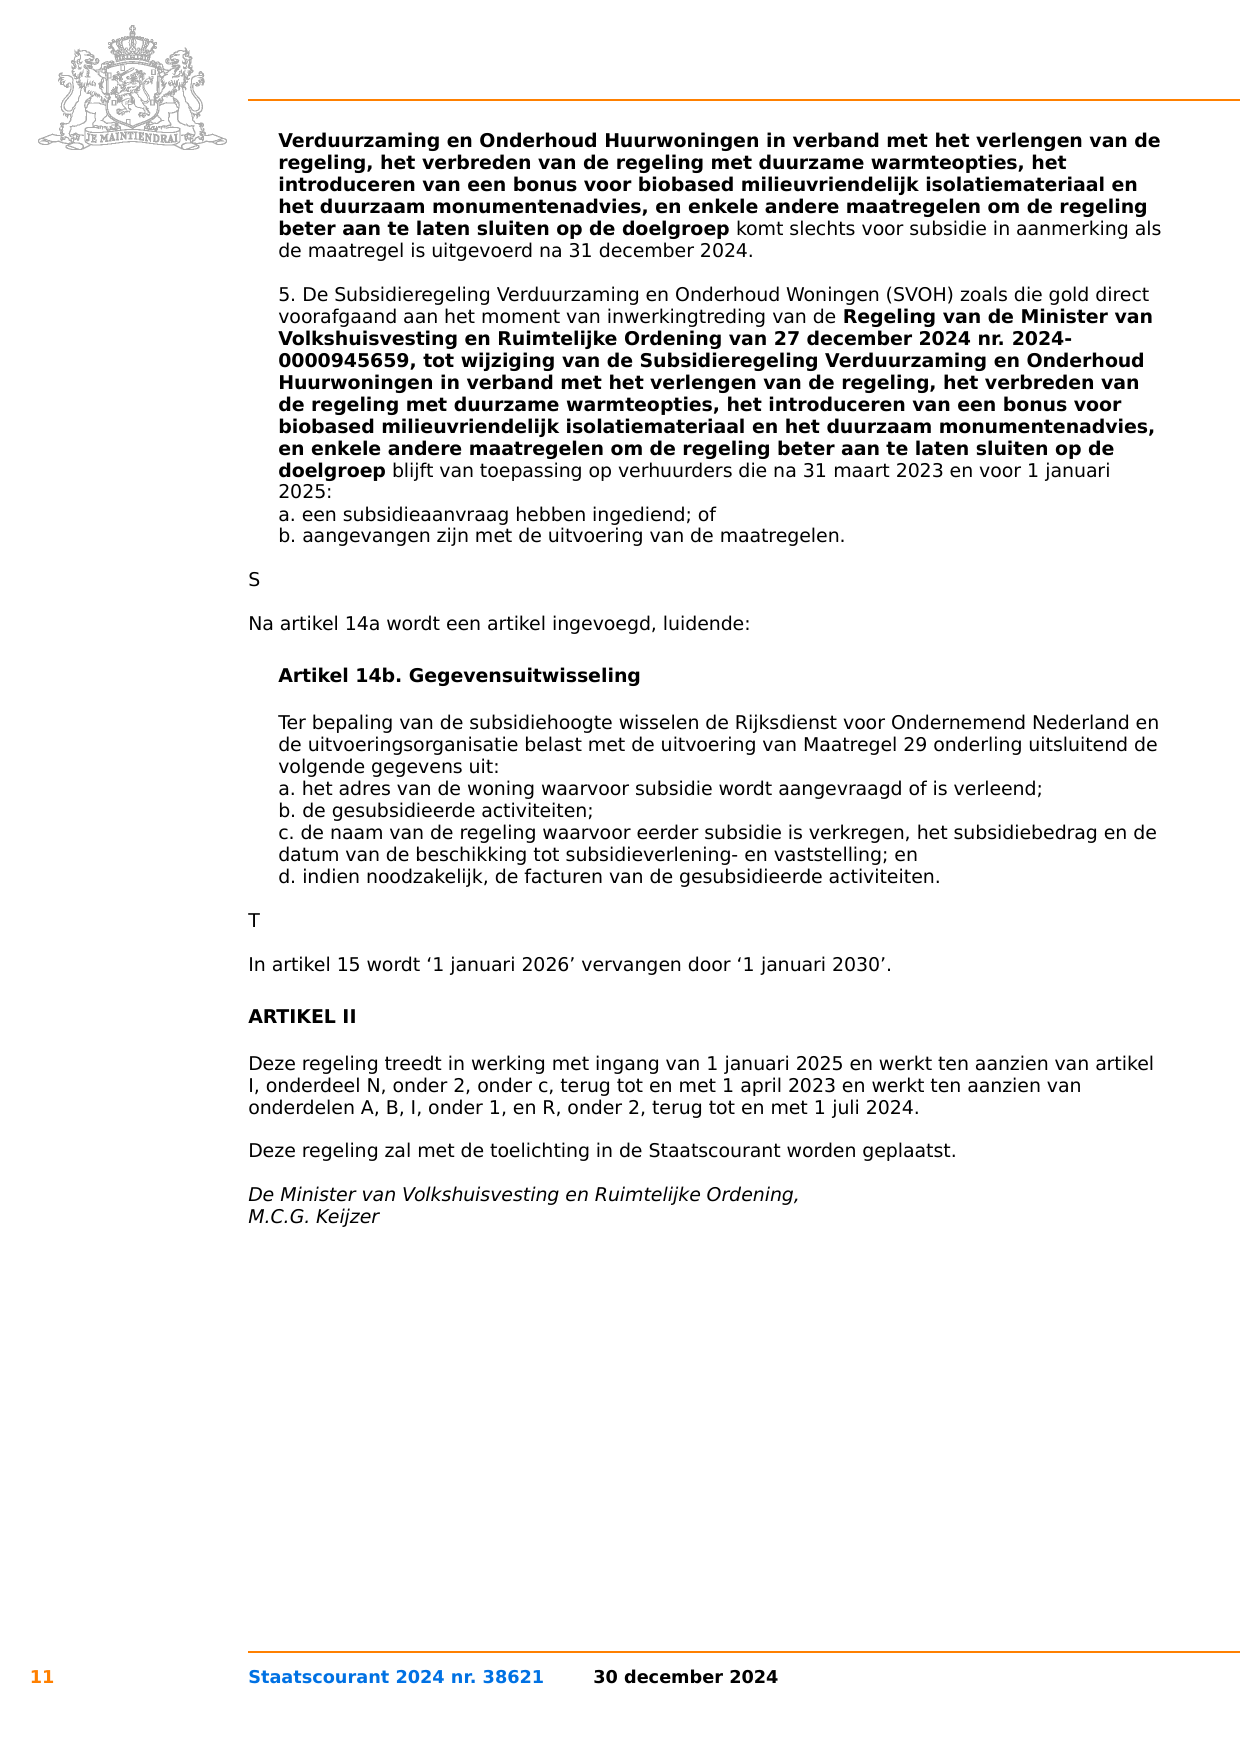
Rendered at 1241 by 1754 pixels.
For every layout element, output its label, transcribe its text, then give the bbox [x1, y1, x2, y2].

text Deze regeling treedt in werking met ingang van 1 januari 2025 en werkt ten aanzien van artikel I, onderdeel N, onder 2, onder c, terug tot en met 1 april 2023 en werkt ten aanzien van onderdelen A, B, I, onder 1, en R, onder 2, terug tot en met 1 juli 2024. [248, 1053, 1163, 1118]
subtitle Artikel 14b. Gegevensuitwisseling [278, 665, 1163, 687]
text c. de naam van de regeling waarvoor eerder subsidie is verkregen, het subsidiebedrag en de datum van de beschikking tot subsidieverlening- en vaststelling; en [278, 822, 1163, 866]
text Na artikel 14a wordt een artikel ingevoegd, luidende: [248, 613, 1163, 635]
text d. indien noodzakelijk, de facturen van de gesubsidieerde activiteiten. [278, 866, 1163, 888]
text T [248, 910, 1163, 932]
text Verduurzaming en Onderhoud Huurwoningen in verband met het verlengen van de regeling, het verbreden van de regeling met duurzame warmteopties, het introduceren van een bonus voor biobased milieuvriendelijk isolatiemateriaal en het duurzaam monumentenadvies, en enkele andere maatregelen om de regeling beter aan te laten sluiten op de doelgroep komt slechts voor subsidie in aanmerking als de maatregel is uitgevoerd na 31 december 2024. [278, 130, 1163, 262]
text b. de gesubsidieerde activiteiten; [278, 800, 1163, 822]
text In artikel 15 wordt ‘1 januari 2026’ vervangen door ‘1 januari 2030’. [248, 954, 1163, 976]
text Deze regeling zal met de toelichting in de Staatscourant worden geplaatst. [248, 1140, 1163, 1162]
text Ter bepaling van de subsidiehoogte wisselen de Rijksdienst voor Ondernemend Nederland en de uitvoeringsorganisatie belast met de uitvoering van Maatregel 29 onderling uitsluitend de volgende gegevens uit: [278, 712, 1163, 778]
picture [38, 25, 227, 150]
text a. het adres van de woning waarvoor subsidie wordt aangevraagd of is verleend; [278, 778, 1163, 800]
text b. aangevangen zijn met de uitvoering van de maatregelen. [278, 525, 1163, 547]
text a. een subsidieaanvraag hebben ingediend; of [278, 503, 1163, 525]
text De Minister van Volkshuisvesting en Ruimtelijke Ordening, M.C.G. Keijzer [248, 1184, 1163, 1228]
text 5. De Subsidieregeling Verduurzaming en Onderhoud Woningen (SVOH) zoals die gold direct voorafgaand aan het moment van inwerkingtreding van de Regeling van de Minister van Volkshuisvesting en Ruimtelijke Ordening van 27 december 2024 nr. 2024-0000945659, tot wijziging van de Subsidieregeling Verduurzaming en Onderhoud Huurwoningen in verband met het verlengen van de regeling, het verbreden van de regeling met duurzame warmteopties, het introduceren van een bonus voor biobased milieuvriendelijk isolatiemateriaal en het duurzaam monumentenadvies, en enkele andere maatregelen om de regeling beter aan te laten sluiten op de doelgroep blijft van toepassing op verhuurders die na 31 maart 2023 en voor 1 januari 2025: [278, 284, 1163, 503]
subtitle ARTIKEL II [248, 1006, 1163, 1028]
text S [248, 569, 1163, 591]
